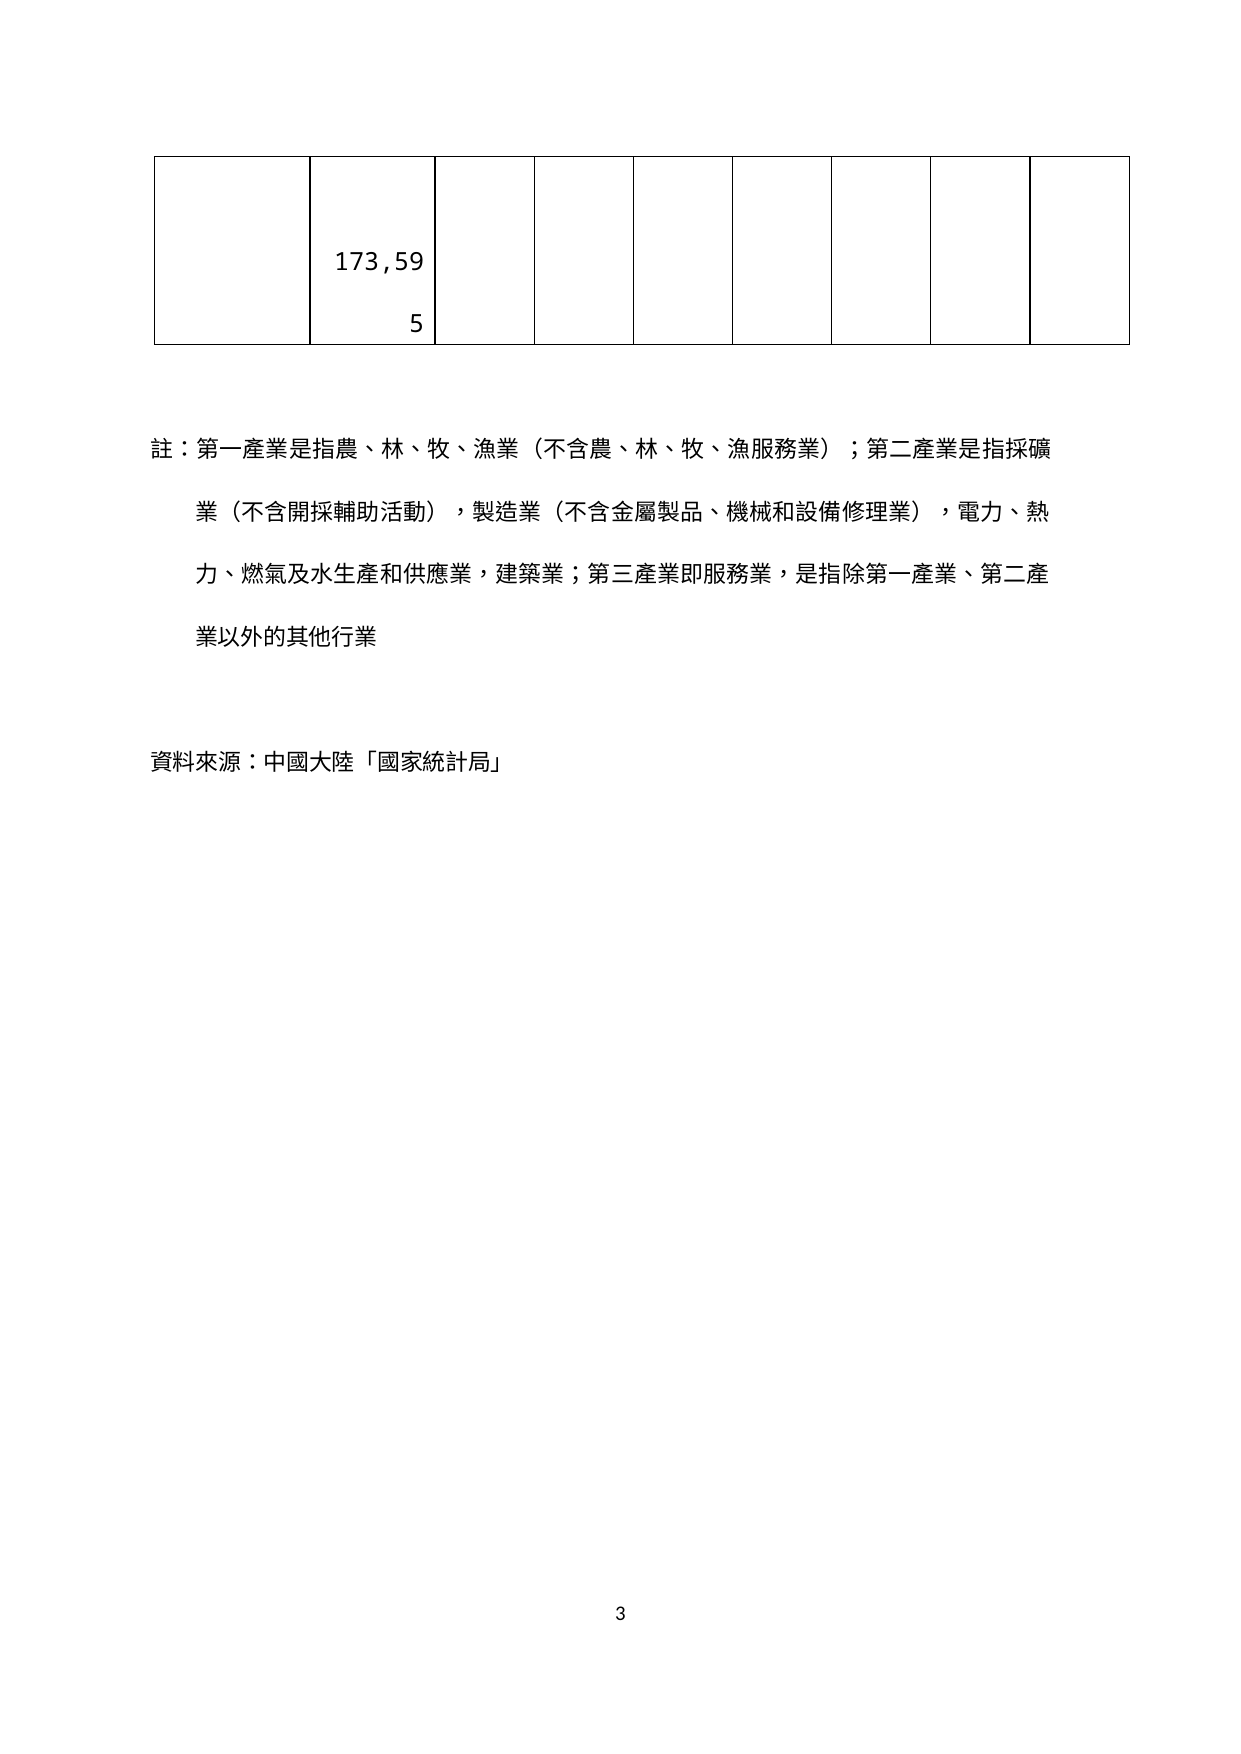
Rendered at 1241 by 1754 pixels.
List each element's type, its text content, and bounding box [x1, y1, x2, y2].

table_cell [634, 157, 732, 344]
text 資料來源：中國大陸「國家統計局」 [150, 719, 1053, 781]
table_cell 173,595 [311, 157, 434, 344]
table_cell [1031, 157, 1129, 344]
table_cell [733, 157, 831, 344]
table_cell [931, 157, 1029, 344]
table_cell [535, 157, 633, 344]
table_cell [436, 157, 534, 344]
table_cell [155, 157, 309, 344]
text 註：第一產業是指農、林、牧、漁業（不含農、林、牧、漁服務業）；第二產業是指採礦業（不含開採輔助活動），製造業（不含金屬製品、機械和設備修理業），電力、熱力、燃氣及水生產和供應業，建築業；第三產業即服務業，是指除第一產業、第二產業以外的其他行業 [150, 406, 1053, 656]
table_cell [832, 157, 930, 344]
